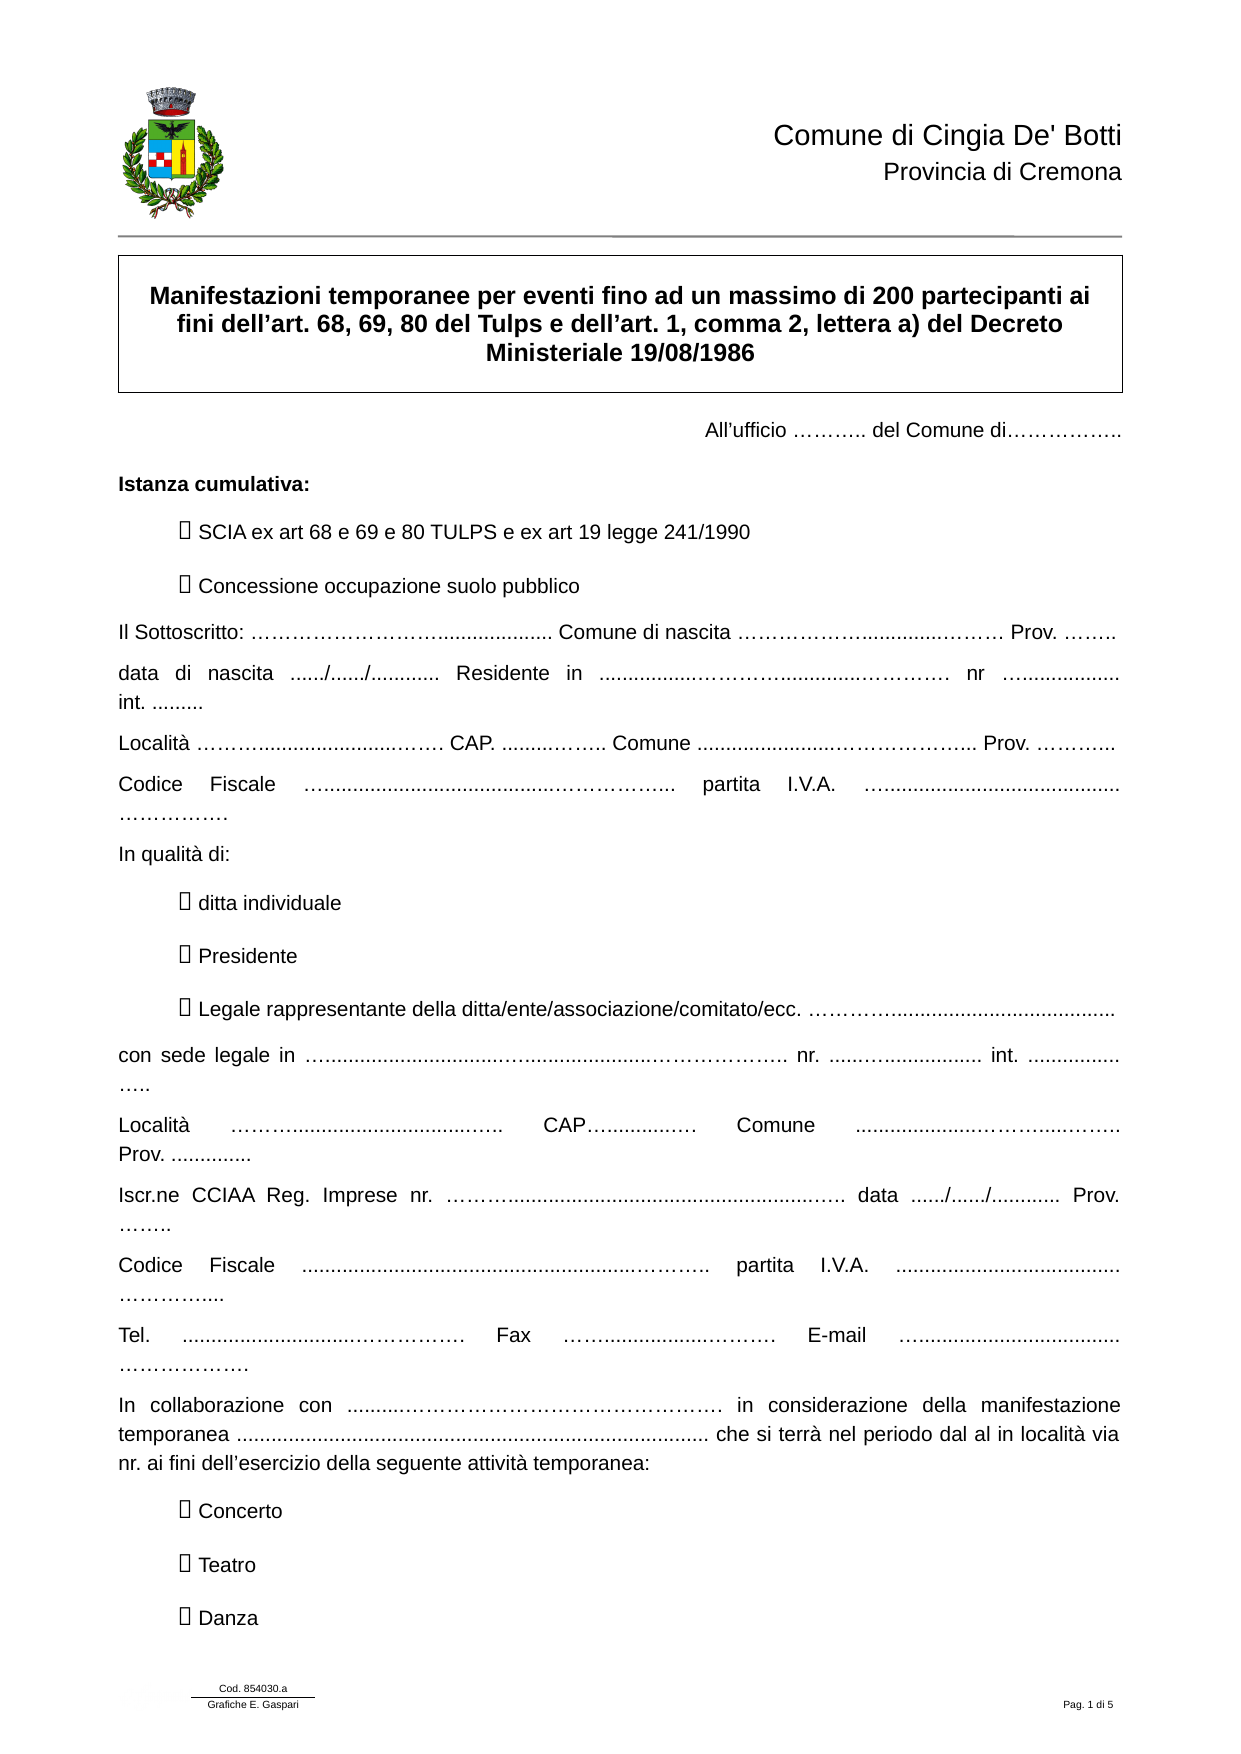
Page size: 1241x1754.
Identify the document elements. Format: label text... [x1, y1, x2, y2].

text Comune di Cingia De' Botti [224, 118, 1122, 152]
text  SCIA ex art 68 e 69 e 80 TULPS e ex art 19 legge 241/1990 [177, 513, 1122, 547]
text  Danza [177, 1599, 1122, 1633]
text In collaborazione con ..........………………………………………. in considerazione della manifestazione temporanea .................................................................................. che si terrà nel periodo dal al in località via nr. ai fini dell’esercizio della seguente attività temporanea: [118, 1393, 1122, 1475]
text Il Sottoscritto: ……………………….................... Comune di nascita ………………..............……… Prov. …….. [118, 619, 1122, 643]
text  Concerto [177, 1492, 1122, 1526]
text Iscr.ne CCIAA Reg. Imprese nr. ……….....................................................….. data ....../....../............ Prov. …….. [118, 1183, 1122, 1236]
text All’ufficio ……….. del Comune di…………….. [118, 418, 1122, 442]
text Provincia di Cremona [224, 157, 1122, 185]
text Codice Fiscale ..........................................................……….. partita I.V.A. .......................................………….... [118, 1253, 1122, 1306]
text  Presidente [177, 937, 1122, 971]
picture [122, 87, 224, 219]
text  Legale rappresentante della ditta/ente/associazione/comitato/ecc. …………....................................... [177, 990, 1122, 1024]
text In qualità di: [118, 842, 1122, 866]
text Istanza cumulativa: [118, 472, 1122, 496]
table_header Manifestazioni temporanee per eventi fino ad un massimo di 200 partecipanti ai fini dell’art. 68, 69, 80 del Tulps e dell’art. 1, comma 2, lettera a) del Decreto Ministeriale 19/08/1986 [119, 256, 1122, 392]
text Codice Fiscale …........................................……………... partita I.V.A. ….........................................……………. [118, 772, 1122, 825]
text Località ………...............................….. CAP…...........…. Comune .....................……….....…….. Prov. .............. [118, 1113, 1122, 1166]
text  Concessione occupazione suolo pubblico [177, 566, 1122, 600]
text Località ………........................……. CAP. .........…….. Comune ........................………………... Prov. ………... [118, 731, 1122, 755]
text  ditta individuale [177, 883, 1122, 917]
text Tel. ..............................……………. Fax ……..................………. E-mail …...................................………………. [118, 1323, 1122, 1376]
text con sede legale in …...............................…......................……………….. nr. ......…................. int. ................….. [118, 1043, 1122, 1096]
text  Teatro [177, 1545, 1122, 1579]
text data di nascita ....../....../............ Residente in .................…………..............…………. nr …................. int. ......... [118, 661, 1122, 713]
